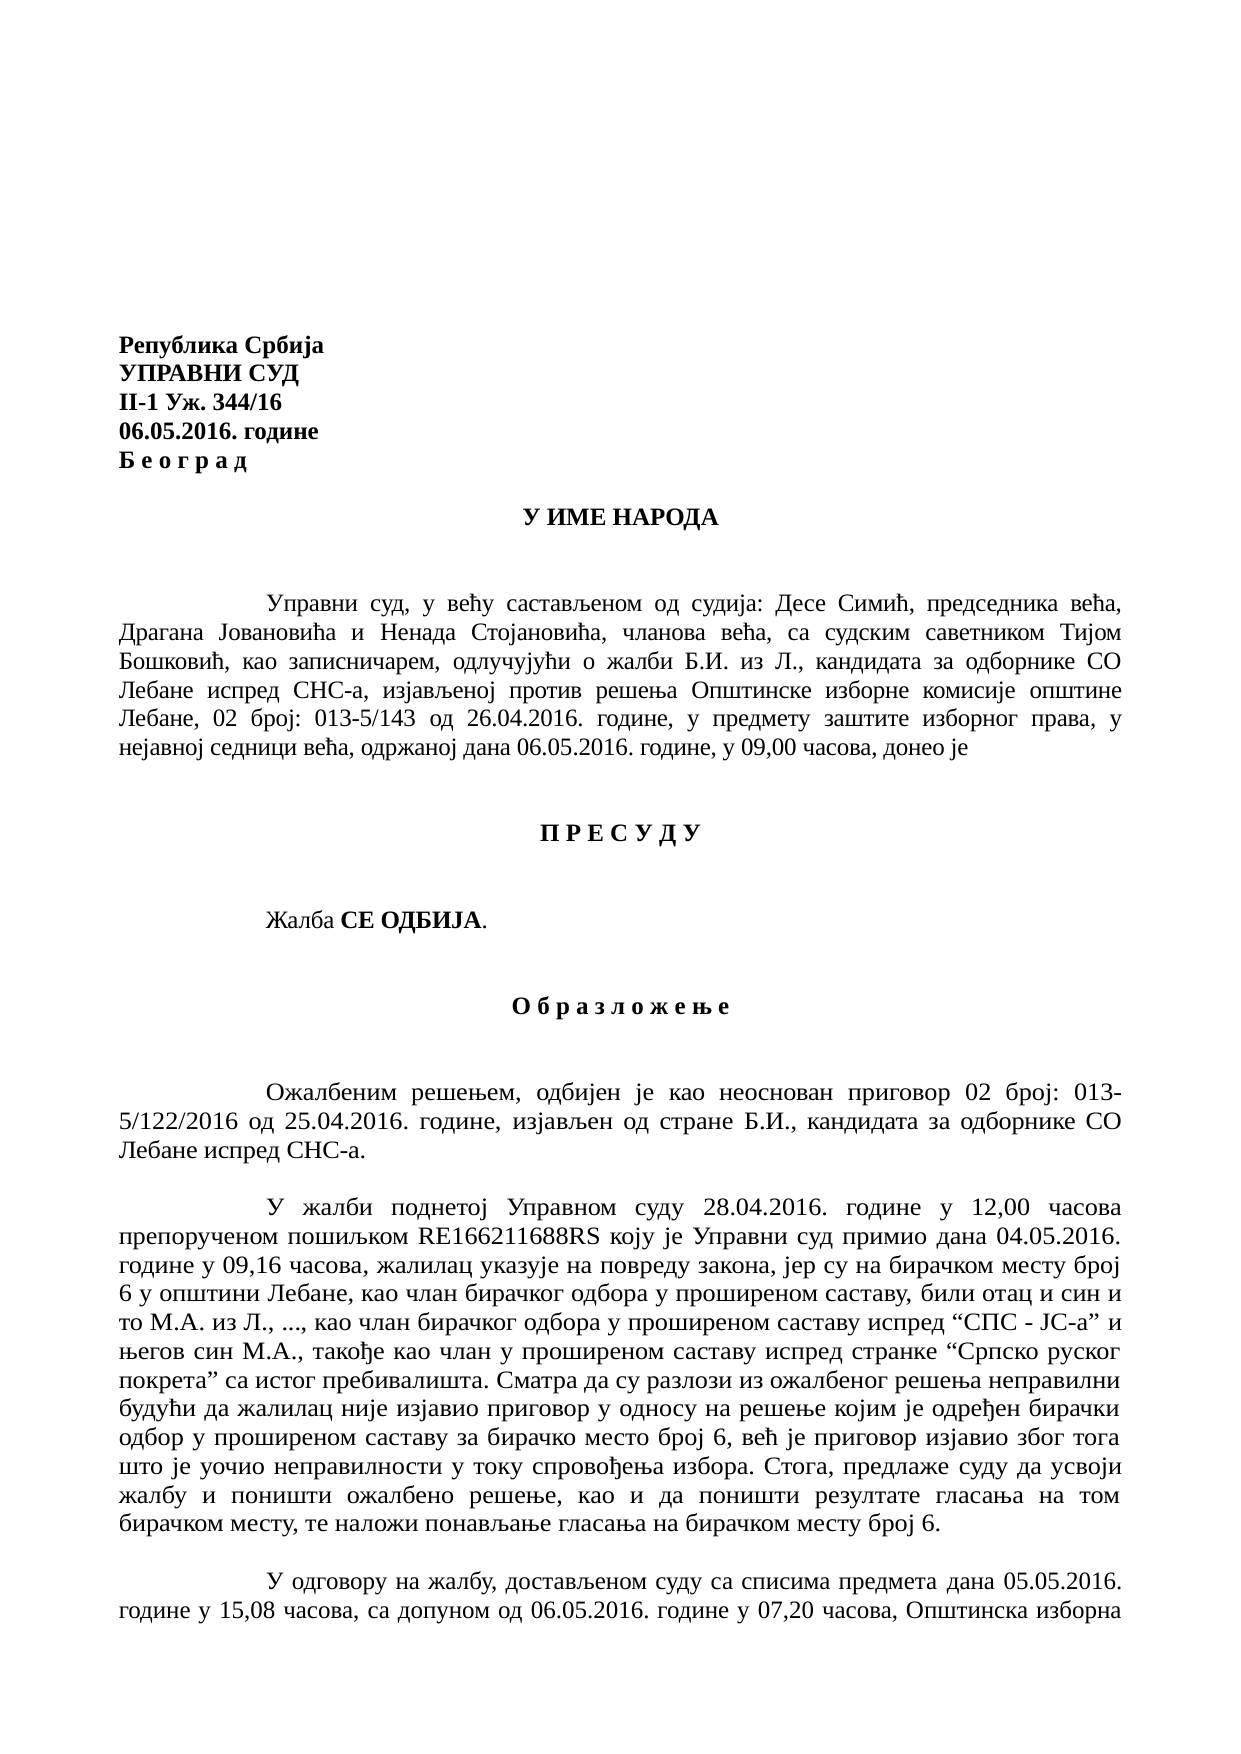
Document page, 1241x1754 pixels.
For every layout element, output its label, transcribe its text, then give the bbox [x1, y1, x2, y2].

text П Р Е С У Д У [118, 818, 1122, 847]
text У жалби поднетој Управном суду 28.04.2016. године у 12,00 часова препорученом пошиљком RE166211688RS коју је Управни суд примио дана 04.05.2016. године у 09,16 часова, жалилац указује на повреду закона, јер су на бирачком месту број 6 у општини Лебане, као члан бирачког одбора у проширеном саставу, били отац и син и то М.А. из Л., ..., као члан бирачког одбора у проширеном саставу испред “СПС - ЈС-а” и његов син М.А., такође као члан у проширеном саставу испред странке “Српско руског покрета” са истог пребивалишта. Сматра да су разлози из ожалбеног решења неправилни будући да жалилац није изјавио приговор у односу на решење којим је одређен бирачки одбор у проширеном саставу за бирачко место број 6, већ је приговор изјавио због тога што је уочио неправилности у току спровођења избора. Стога, предлаже суду да усвоји жалбу и поништи ожалбено решење, као и да поништи резултате гласања на том бирачком месту, те наложи понављање гласања на бирачком месту број 6. [118, 1192, 1122, 1537]
text У одговору на жалбу, достављеном суду са списима предмета дана 05.05.2016. године у 15,08 часова, са допуном од 06.05.2016. године у 07,20 часова, Општинска изборна [118, 1566, 1122, 1623]
text Управни суд, у већу састављеном од судија: Десе Симић, председника већа, Драгана Јовановића и Ненада Стојановића, чланова већа, са судским саветником Тијом Бошковић, као записничарем, одлучујући о жалби Б.И. из Л., кандидата за одборнике СО Лебане испред СНС-а, изјављеној против решења Општинске изборне комисије општине Лебане, 02 број: 013-5/143 од 26.04.2016. године, у предмету заштите изборног права, у нејавној седници већа, одржаној дана 06.05.2016. године, у 09,00 часова, донео је [118, 588, 1122, 761]
text УПРАВНИ СУД [118, 358, 1122, 387]
text 06.05.2016. године [118, 416, 1122, 445]
text У ИМЕ НАРОДА [118, 502, 1122, 531]
text Ожалбеним решењем, одбијен је као неоснован приговор 02 број: 013-5/122/2016 од 25.04.2016. године, изјављен од стране Б.И., кандидата за одборнике СО Лебане испред СНС-а. [118, 1077, 1122, 1163]
text Жалба СЕ ОДБИЈА. [118, 905, 1122, 933]
text О б р а з л о ж е њ е [118, 991, 1122, 1020]
text Б е о г р а д [118, 445, 1122, 473]
text II-1 Уж. 344/16 [118, 387, 1122, 416]
text Република Србија [118, 118, 1122, 358]
